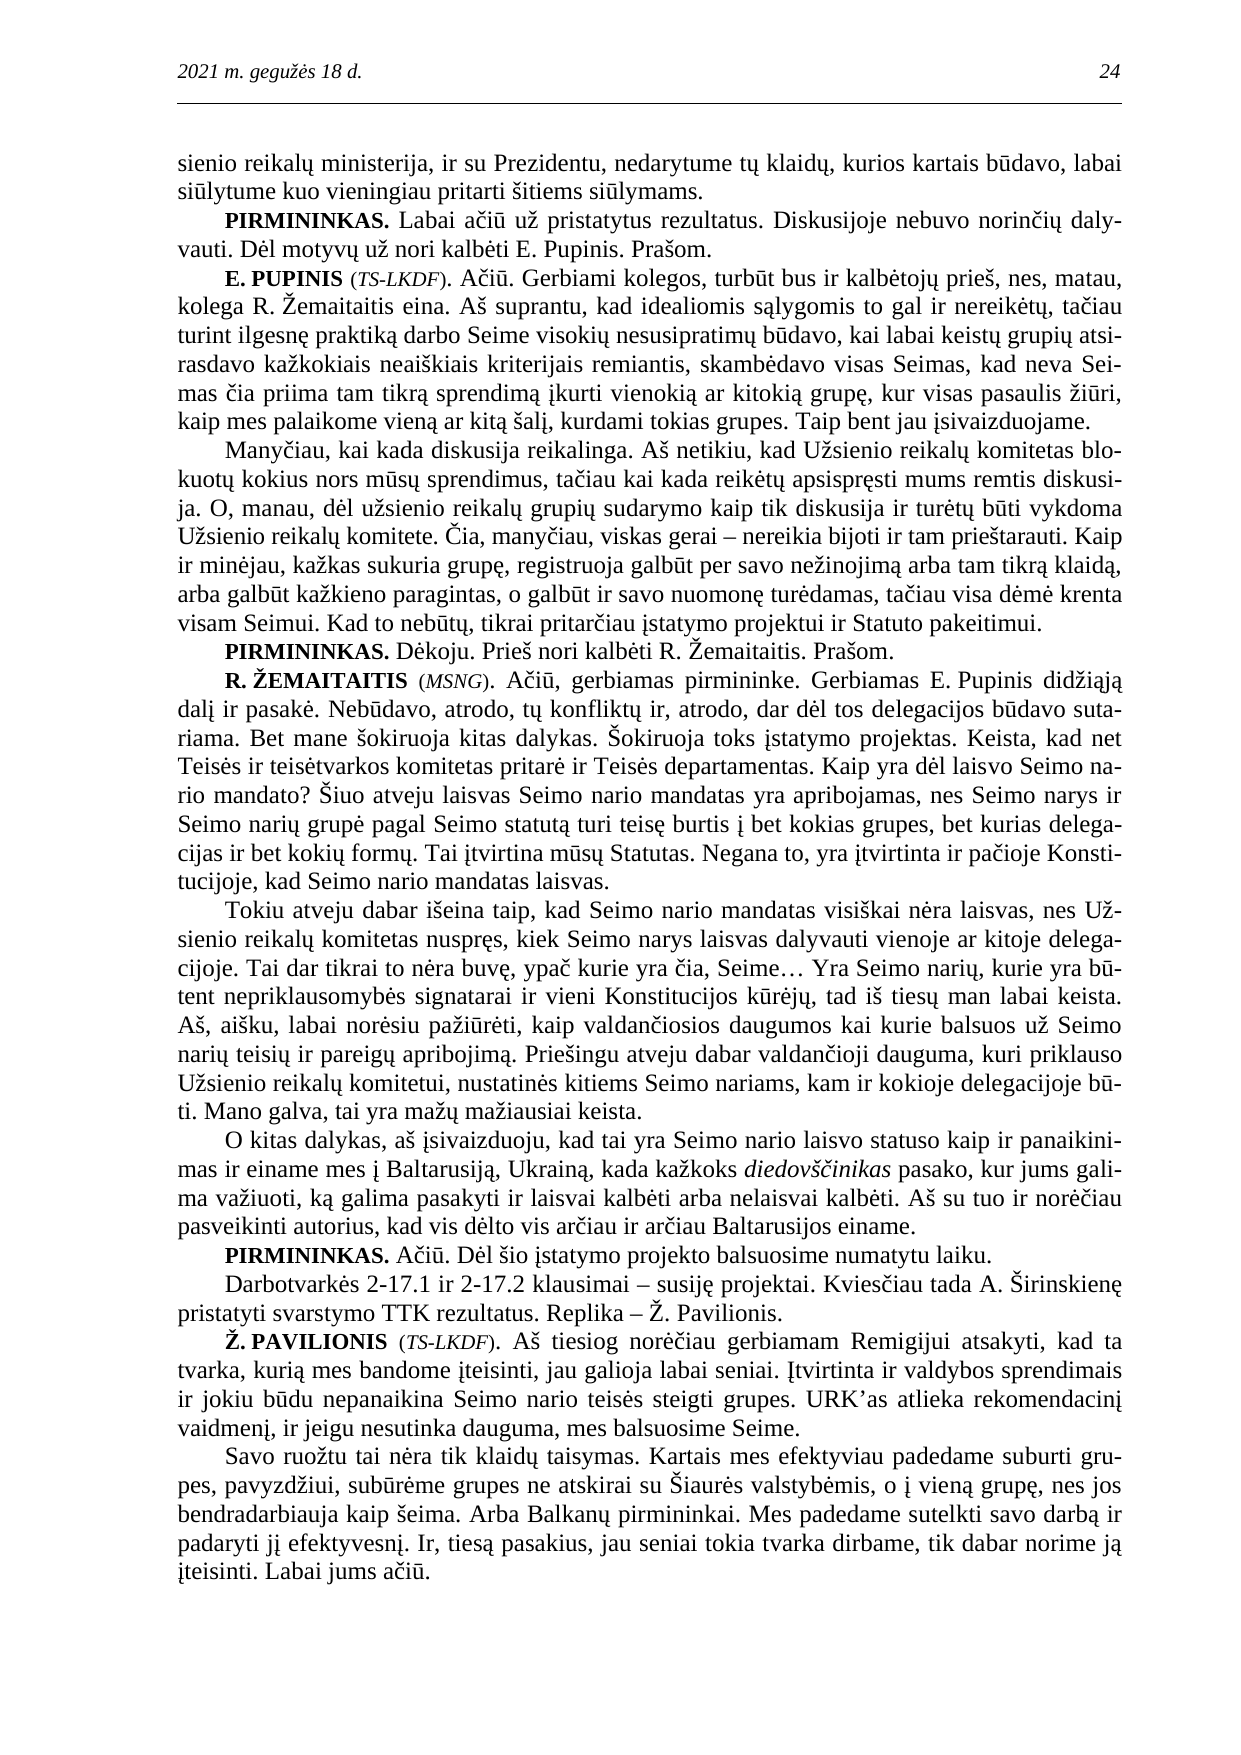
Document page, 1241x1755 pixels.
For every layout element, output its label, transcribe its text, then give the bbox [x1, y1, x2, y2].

text Ž. PAVILIONIS (TS-LKDF). Aš tie­siog no­rė­čiau ger­bia­mam Re­mi­gi­jui at­sa­ky­ti, kad ta tvar­ka, ku­rią mes ban­do­me įtei­sin­ti, jau ga­lio­ja la­bai se­niai. Įtvir­tin­ta ir val­dy­bos spren­di­mais ir jo­kiu bū­du ne­pa­nai­ki­na Sei­mo na­rio tei­sės steig­ti gru­pes. URK’as at­lie­ka re­ko­men­da­ci­nį vai­d­me­nį, ir jei­gu ne­su­tin­ka dau­gu­ma, mes bal­suo­si­me Sei­me. [177, 1326, 1122, 1441]
text sie­nio rei­ka­lų mi­nis­te­ri­ja, ir su Pre­zi­den­tu, ne­da­ry­tu­me tų klai­dų, ku­rios kar­tais bū­da­vo, la­bai siū­ly­tu­me kuo vie­nin­giau pri­tar­ti ši­tiems siū­ly­mams. [177, 148, 1122, 205]
text PIRMININKAS. Ačiū. Dėl šio įsta­ty­mo pro­jek­to bal­suo­si­me nu­ma­ty­tu lai­ku. [177, 1240, 1122, 1269]
text PIRMININKAS. Dė­ko­ju. Prieš no­ri kal­bė­ti R. Že­mai­tai­tis. Pra­šom. [177, 636, 1122, 665]
text To­kiu at­ve­ju da­bar iš­ei­na taip, kad Sei­mo na­rio man­da­tas vi­siš­kai nė­ra lais­vas, nes Už­sie­nio rei­ka­lų ko­mi­te­tas nu­spręs, kiek Sei­mo na­rys lais­vas da­ly­vau­ti vie­no­je ar ki­to­je de­le­ga­ci­jo­je. Tai dar tik­rai to nė­ra bu­vę, ypač ku­rie yra čia, Sei­me… Yra Sei­mo na­rių, ku­rie yra bū­tent ne­pri­klau­so­my­bės sig­na­ta­rai ir vie­ni Kon­sti­tu­ci­jos kū­rė­jų, tad iš tie­sų man la­bai keis­ta. Aš, aiš­ku, la­bai no­rė­siu pa­žiū­rė­ti, kaip val­dan­čio­sios dau­gu­mos kai ku­rie bal­suos už Sei­mo na­rių tei­sių ir pa­rei­gų ap­ri­bo­ji­mą. Prie­šin­gu at­ve­ju da­bar val­dan­čio­ji dau­gu­ma, ku­ri pri­klau­so Už­sie­nio rei­ka­lų ko­mi­te­tui, nu­sta­ti­nės ki­tiems Sei­mo na­riams, kam ir ko­kio­je de­le­ga­ci­jo­je bū­ti. Ma­no gal­va, tai yra ma­žų ma­žiau­siai keis­ta. [177, 895, 1122, 1125]
text PIRMININKAS. La­bai ačiū už pri­sta­ty­tus re­zul­ta­tus. Dis­ku­si­jo­je ne­bu­vo no­rin­čių da­ly­vau­ti. Dėl mo­ty­vų už no­ri kal­bė­ti E. Pu­pi­nis. Pra­šom. [177, 205, 1122, 263]
text E. PUPINIS (TS-LKDF). Ačiū. Ger­bia­mi ko­le­gos, tur­būt bus ir kal­bė­to­jų prieš, nes, ma­tau, ko­le­ga R. Že­mai­tai­tis ei­na. Aš su­pran­tu, kad ide­a­lio­mis są­ly­go­mis to gal ir ne­rei­kė­tų, ta­čiau tu­rint il­ges­nę prak­ti­ką dar­bo Sei­me vi­so­kių nesu­si­pra­ti­mų bū­da­vo, kai la­bai keis­tų gru­pių at­si­ras­da­vo kaž­ko­kiais ne­aiš­kiais kri­te­ri­jais re­mian­tis, skam­bė­da­vo vi­sas Sei­mas, kad ne­va Sei­mas čia pri­ima tam tik­rą spren­di­mą įkur­ti vie­no­kią ar ki­to­kią gru­pę, kur vi­sas pa­sau­lis žiū­ri, kaip mes pa­lai­ko­me vie­ną ar ki­tą ša­lį, kur­da­mi to­kias gru­pes. Taip bent jau įsi­vaiz­duo­ja­me. [177, 263, 1122, 435]
text O ki­tas da­ly­kas, aš įsi­vaiz­duo­ju, kad tai yra Sei­mo na­rio lais­vo sta­tu­so kaip ir pa­nai­ki­ni­mas ir ei­na­me mes į Bal­ta­ru­si­ją, Uk­rai­ną, ka­da kaž­koks die­dov­šči­ni­kas pa­sa­ko, kur jums ga­li­ma va­žiuo­ti, ką ga­li­ma pa­sa­ky­ti ir lais­vai kal­bė­ti ar­ba ne­lais­vai kal­bė­ti. Aš su tuo ir no­rė­čiau pa­svei­kin­ti au­to­rius, kad vis dėl­to vis ar­čiau ir ar­čiau Bal­ta­ru­si­jos ei­na­me. [177, 1125, 1122, 1240]
text Ma­ny­čiau, kai ka­da dis­ku­si­ja rei­ka­lin­ga. Aš ne­ti­kiu, kad Už­sie­nio rei­ka­lų ko­mi­te­tas blo­kuo­tų ko­kius nors mū­sų spren­di­mus, ta­čiau kai ka­da rei­kė­tų ap­si­spręs­ti mums rem­tis dis­ku­si­ja. O, ma­nau, dėl už­sie­nio rei­ka­lų gru­pių su­da­ry­mo kaip tik dis­ku­si­ja ir tu­rė­tų bū­ti vyk­do­ma Už­sie­nio rei­ka­lų ko­mi­te­te. Čia, ma­ny­čiau, vis­kas ge­rai – ne­rei­kia bi­jo­ti ir tam prieš­ta­rau­ti. Kaip ir mi­nė­jau, kaž­kas su­ku­ria gru­pę, re­gist­ruo­ja gal­būt per sa­vo ne­ži­no­ji­mą ar­ba tam tik­rą klai­dą, ar­ba gal­būt kaž­kie­no pa­ra­gin­tas, o gal­būt ir sa­vo nuo­mo­nę tu­rė­da­mas, ta­čiau vi­sa dė­mė kren­ta vi­sam Sei­mui. Kad to ne­bū­tų, tik­rai pri­tar­čiau įsta­ty­mo pro­jek­tui ir Sta­tu­to pa­kei­ti­mui. [177, 435, 1122, 636]
text Dar­bo­tvarkės 2-17.1 ir 2-17.2 klau­si­mai – su­si­ję pro­jek­tai. Kvies­čiau ta­da A. Ši­rins­kie­nę pri­sta­ty­ti svars­ty­mo TTK re­zul­ta­tus. Re­pli­ka – Ž. Pa­vi­lio­nis. [177, 1269, 1122, 1326]
text R. ŽEMAITAITIS (MSNG). Ačiū, ger­bia­mas pir­mi­nin­ke. Ger­bia­mas E. Pu­pi­nis di­dži­ą­ją da­lį ir pa­sa­kė. Ne­bū­da­vo, at­ro­do, tų kon­flik­tų ir, at­ro­do, dar dėl tos de­le­ga­ci­jos bū­da­vo su­ta­ria­ma. Bet ma­ne šo­ki­ruo­ja ki­tas da­ly­kas. Šo­ki­ruo­ja toks įsta­ty­mo pro­jek­tas. Keis­ta, kad net Tei­sės ir tei­sėt­var­kos ko­mi­te­tas pri­ta­rė ir Tei­sės de­par­ta­men­tas. Kaip yra dėl lais­vo Sei­mo na­rio man­da­to? Šiuo at­ve­ju lais­vas Sei­mo na­rio man­da­tas yra ap­ri­bo­ja­mas, nes Sei­mo na­rys ir Sei­mo na­rių gru­pė pa­gal Sei­mo sta­tu­tą tu­ri tei­sę bur­tis į bet ko­kias gru­pes, bet ku­rias de­le­ga­ci­jas ir bet ko­kių for­mų. Tai įtvir­ti­na mū­sų Sta­tu­tas. Ne­ga­na to, yra įtvir­tin­ta ir pa­čio­je Kon­sti­tu­ci­jo­je, kad Sei­mo na­rio man­da­tas lais­vas. [177, 665, 1122, 895]
text Sa­vo ruož­tu tai nė­ra tik klai­dų tai­sy­mas. Kar­tais mes efek­ty­viau pa­de­da­me su­bur­ti gru­pes, pa­vyz­džiui, su­bū­rė­me gru­pes ne at­ski­rai su Šiau­rės vals­ty­bė­mis, o į vie­ną gru­pę, nes jos ben­dra­dar­biau­ja kaip šei­ma. Ar­ba Bal­ka­nų pir­mi­nin­kai. Mes pa­de­da­me su­telk­ti sa­vo dar­bą ir pa­da­ry­ti jį efek­ty­ves­nį. Ir, tie­są pa­sa­kius, jau se­niai to­kia tvar­ka dir­ba­me, tik da­bar no­ri­me ją įtei­sin­ti. La­bai jums ačiū. [177, 1441, 1122, 1585]
